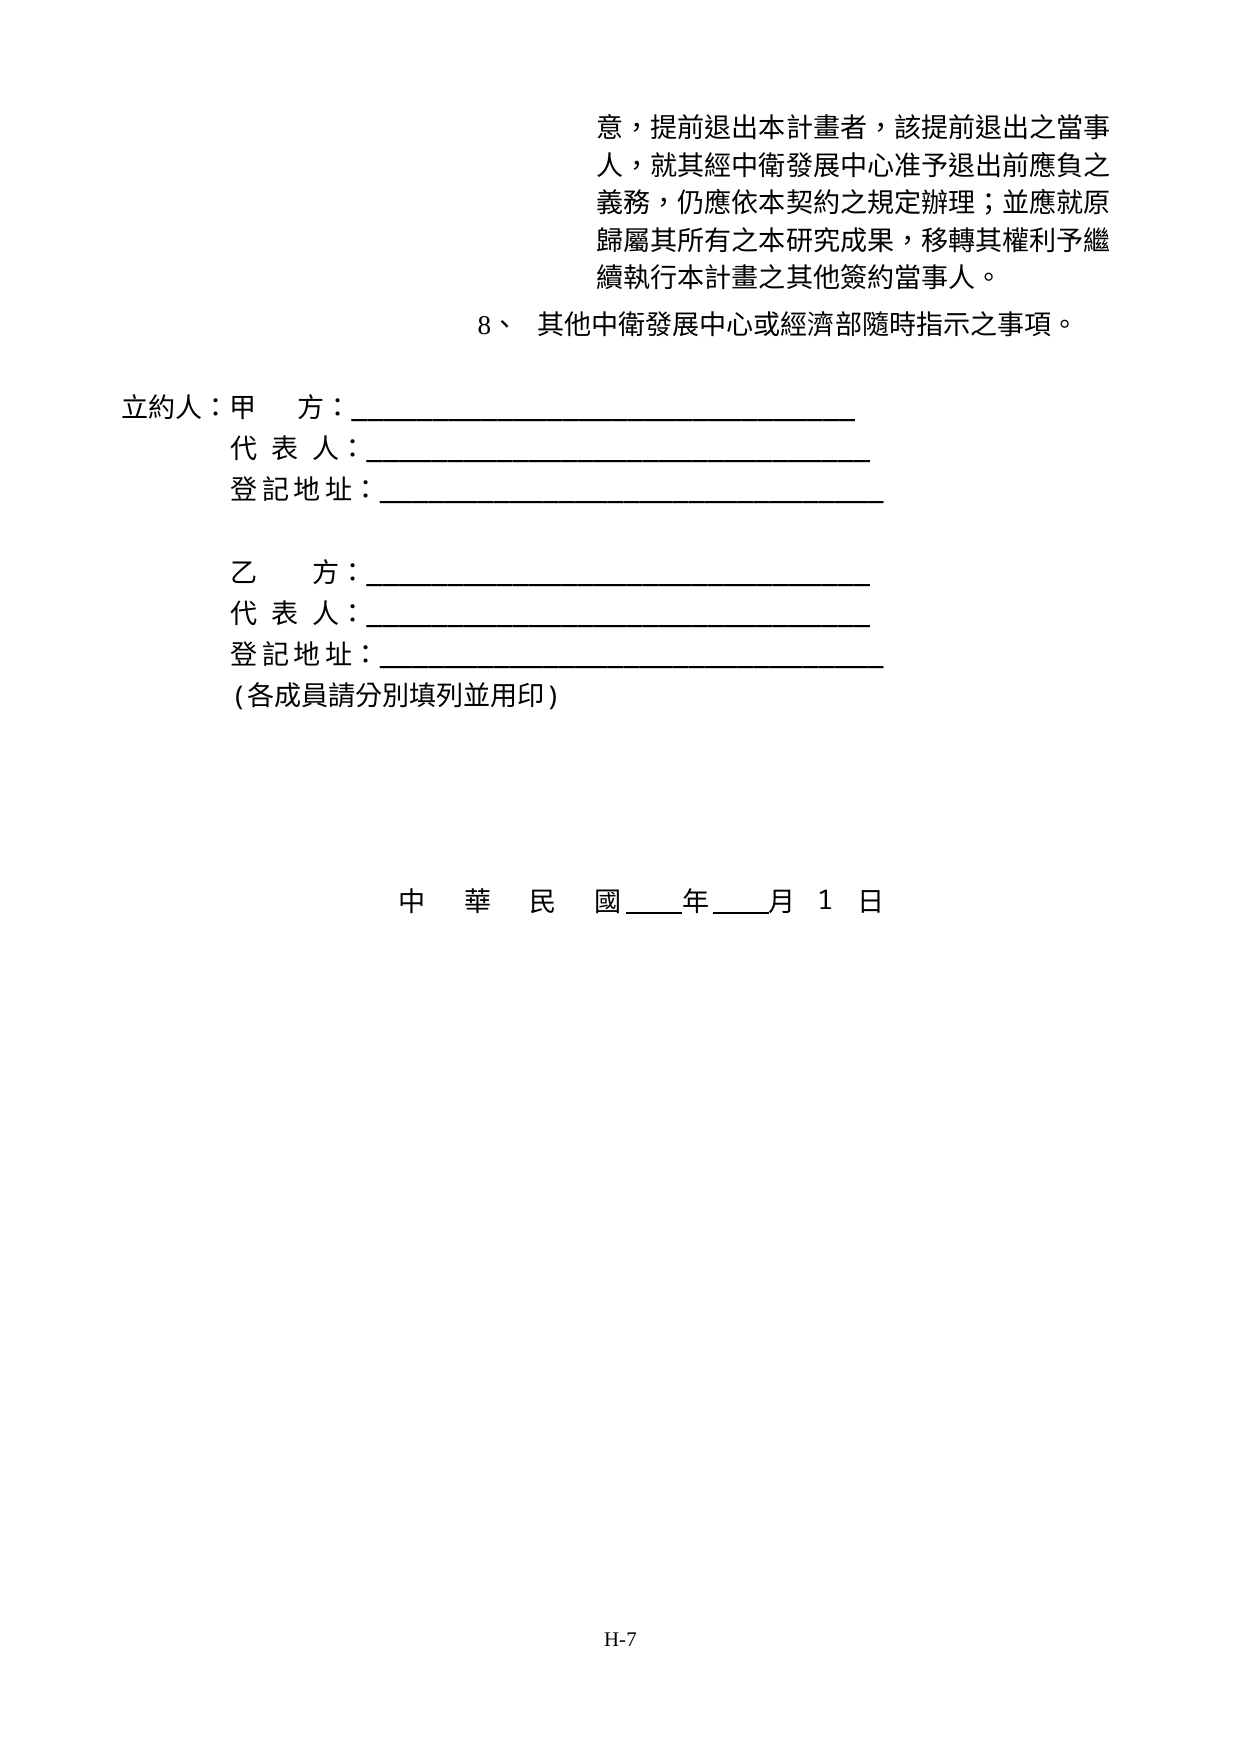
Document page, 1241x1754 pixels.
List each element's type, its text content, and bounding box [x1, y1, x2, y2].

text 立約人：甲方：_______________________________ [121, 387, 1122, 424]
list 其他中衛發展中心或經濟部隨時指示之事項。 [477, 304, 1122, 342]
text 登記地址：_______________________________ [231, 469, 1122, 507]
text 代表人：_______________________________ [231, 593, 1122, 631]
text (各成員請分別填列並用印) [231, 676, 1122, 713]
text 中 華 民 國 年 月 1 日 [143, 858, 1122, 920]
list 各簽約當事人均了解其因本契約而受有經濟部中小企業處「小型企業創新研發計畫(SBIR)」之經費補助，於未經中衛發展中心或經濟部之同意前，不得任意退出本計畫、另尋合作夥伴或解除終止本契約。若本契約任一當事人取得中衛發展中心或經濟部之同意，提前退出本計畫者，該提前退出之當事人，就其經中衛發展中心准予退出前應負之義務，仍應依本契約之規定辦理；並應就原歸屬其所有之本研究成果，移轉其權利予繼續執行本計畫之其他簽約當事人。 [477, 108, 1122, 295]
text 登記地址：_______________________________ [231, 634, 1122, 672]
text 代表人：_______________________________ [231, 428, 1122, 466]
text 乙 方：_______________________________ [231, 552, 1122, 589]
